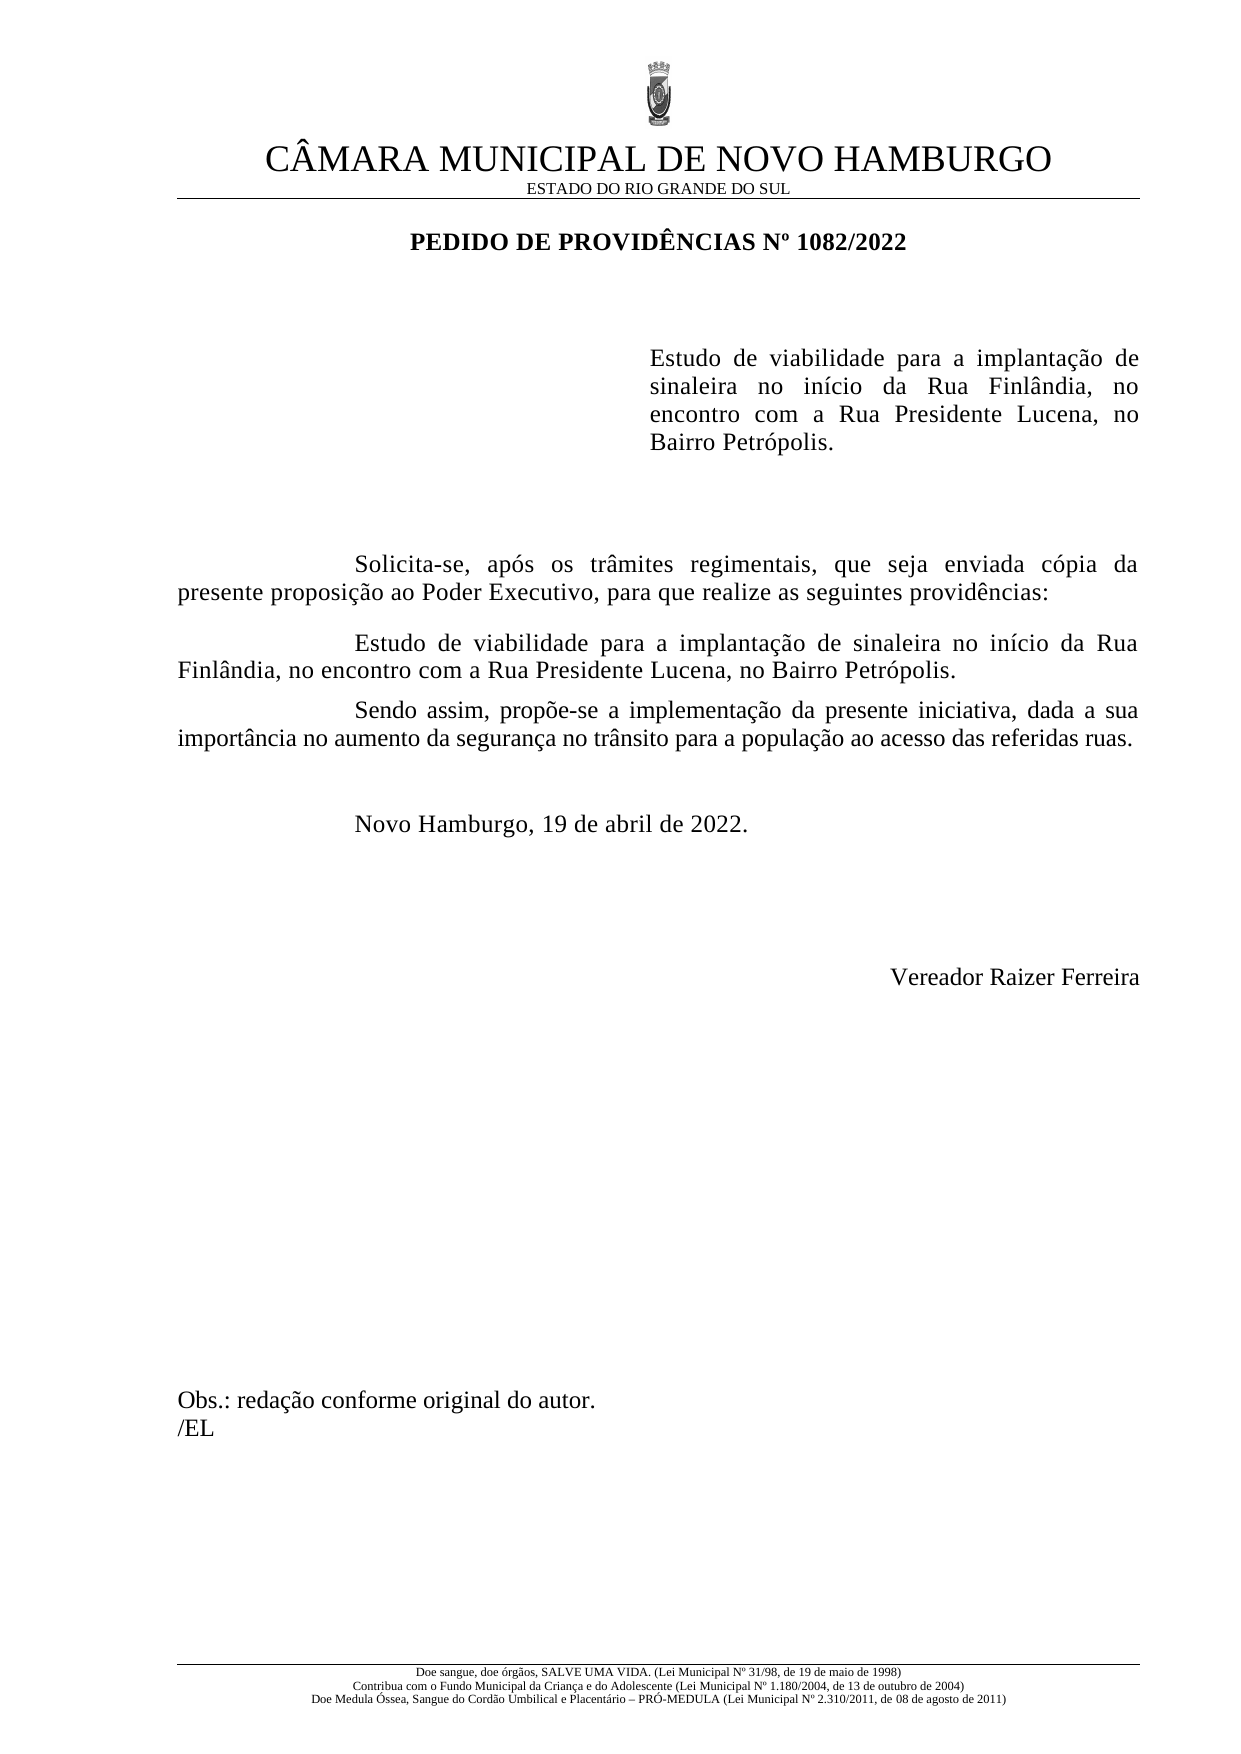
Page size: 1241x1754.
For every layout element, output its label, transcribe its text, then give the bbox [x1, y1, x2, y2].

text Estudo de viabilidade para a implantação de sinaleira no início da Rua Finlândia, no encontro com a Rua Presidente Lucena, no Bairro Petrópolis. [649, 344, 1140, 455]
text Solicita-se, após os trâmites regimentais, que seja enviada cópia da presente proposição ao Poder Executivo, para que realize as seguintes providências: [177, 550, 1140, 605]
text /EL [177, 1414, 1140, 1442]
text Sendo assim, propõe-se a implementação da presente iniciativa, dada a sua importância no aumento da segurança no trânsito para a população ao acesso das referidas ruas. [177, 696, 1140, 751]
text Vereador Raizer Ferreira [177, 908, 1140, 991]
text Novo Hamburgo, 19 de abril de 2022. [177, 810, 1140, 837]
text Obs.: redação conforme original do autor. [177, 1386, 1140, 1414]
text Estudo de viabilidade para a implantação de sinaleira no início da Rua Finlândia, no encontro com a Rua Presidente Lucena, no Bairro Petrópolis. [177, 629, 1140, 684]
text PEDIDO DE PROVIDÊNCIAS Nº 1082/2022 [177, 228, 1140, 256]
